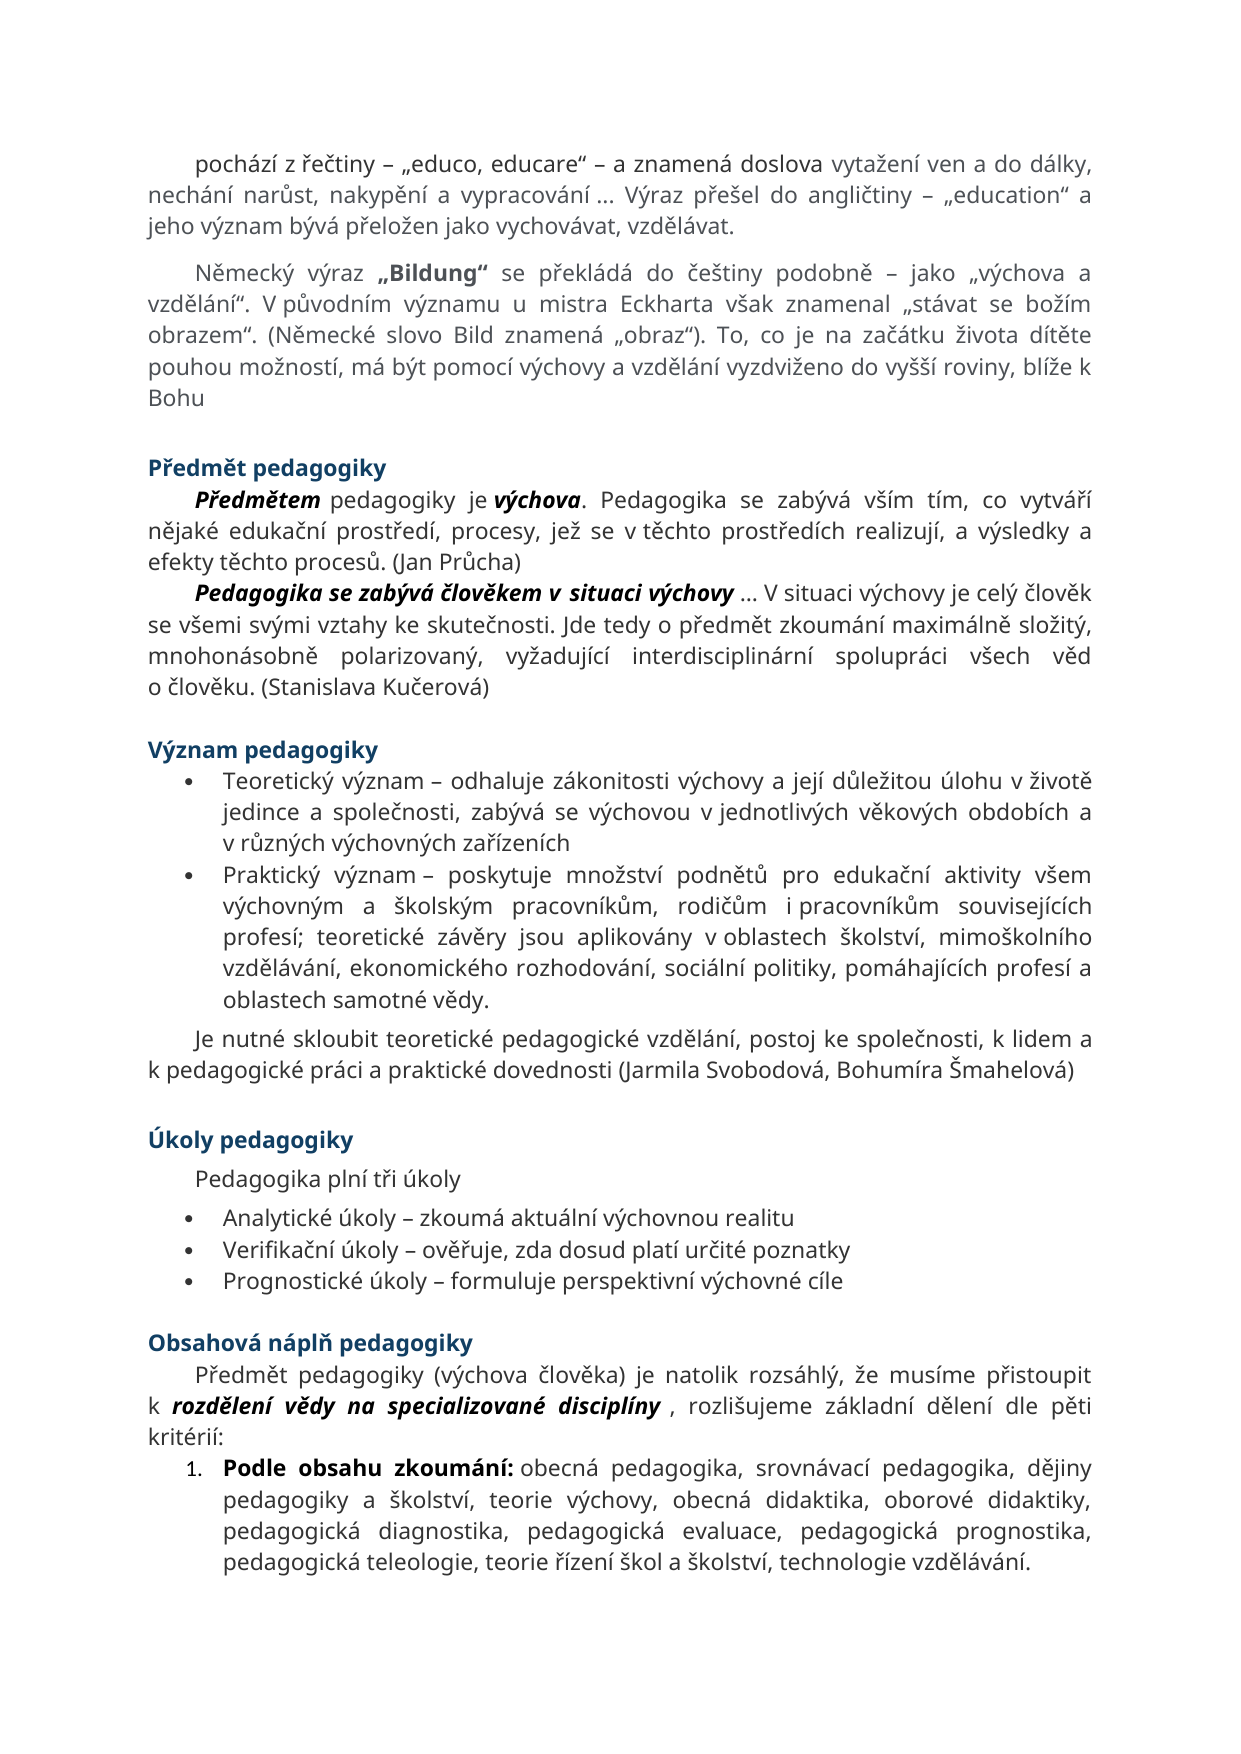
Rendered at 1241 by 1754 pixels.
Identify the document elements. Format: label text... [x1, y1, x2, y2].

subtitle Předmět pedagogiky [148, 452, 1093, 483]
list Podle obsahu zkoumání: obecná pedagogika, srovnávací pedagogika, dějiny pedagogiky a školství, teorie výchovy, obecná didaktika, oborové didaktiky, pedagogická diagnostika, pedagogická evaluace, pedagogická prognostika, pedagogická teleologie, teorie řízení škol a školství, technologie vzdělávání. [185, 1452, 1093, 1577]
subtitle Význam pedagogiky [148, 733, 1093, 765]
text Předmětem pedagogiky je výchova. Pedagogika se zabývá vším tím, co vytváří nějaké edukační prostředí, procesy, jež se v těchto prostředích realizují, a výsledky a efekty těchto procesů. (Jan Průcha) [148, 483, 1093, 577]
list Analytické úkoly – zkoumá aktuální výchovnou realitu [185, 1202, 1093, 1233]
list Praktický význam – poskytuje množství podnětů pro edukační aktivity všem výchovným a školským pracovníkům, rodičům i pracovníkům souvisejících profesí; teoretické závěry jsou aplikovány v oblastech školství, mimoškolního vzdělávání, ekonomického rozhodování, sociální politiky, pomáhajících profesí a oblastech samotné vědy. [185, 858, 1093, 1015]
text Je nutné skloubit teoretické pedagogické vzdělání, postoj ke společnosti, k lidem a k pedagogické práci a praktické dovednosti (Jarmila Svobodová, Bohumíra Šmahelová) [148, 1023, 1093, 1085]
list Verifikační úkoly – ověřuje, zda dosud platí určité poznatky [185, 1233, 1093, 1265]
text pochází z řečtiny – „educo, educare“ – a znamená doslova vytažení ven a do dálky, nechání narůst, nakypění a vypracování ... Výraz přešel do angličtiny – „education“ a jeho význam bývá přeložen jako vychovávat, vzdělávat. [148, 148, 1093, 241]
text Pedagogika plní tři úkoly [148, 1163, 1093, 1194]
text Pedagogika se zabývá člověkem v situaci výchovy … V situaci výchovy je celý člověk se všemi svými vztahy ke skutečnosti. Jde tedy o předmět zkoumání maximálně složitý, mnohonásobně polarizovaný, vyžadující interdisciplinární spolupráci všech věd o člověku. (Stanislava Kučerová) [148, 577, 1093, 702]
text Předmět pedagogiky (výchova člověka) je natolik rozsáhlý, že musíme přistoupit k rozdělení vědy na specializované disciplíny , rozlišujeme základní dělení dle pěti kritérií: [148, 1358, 1093, 1452]
list Prognostické úkoly – formuluje perspektivní výchovné cíle [185, 1265, 1093, 1296]
text Německý výraz „Bildung“ se překládá do češtiny podobně – jako „výchova a vzdělání“. V původním významu u mistra Eckharta však znamenal „stávat se božím obrazem“. (Německé slovo Bild znamená „obraz“). To, co je na začátku života dítěte pouhou možností, má být pomocí výchovy a vzdělání vyzdviženo do vyšší roviny, blíže k Bohu [148, 257, 1093, 413]
list Teoretický význam – odhaluje zákonitosti výchovy a její důležitou úlohu v životě jedince a společnosti, zabývá se výchovou v jednotlivých věkových obdobích a v různých výchovných zařízeních [185, 765, 1093, 858]
subtitle Obsahová náplň pedagogiky [148, 1327, 1093, 1358]
subtitle Úkoly pedagogiky [148, 1124, 1093, 1155]
